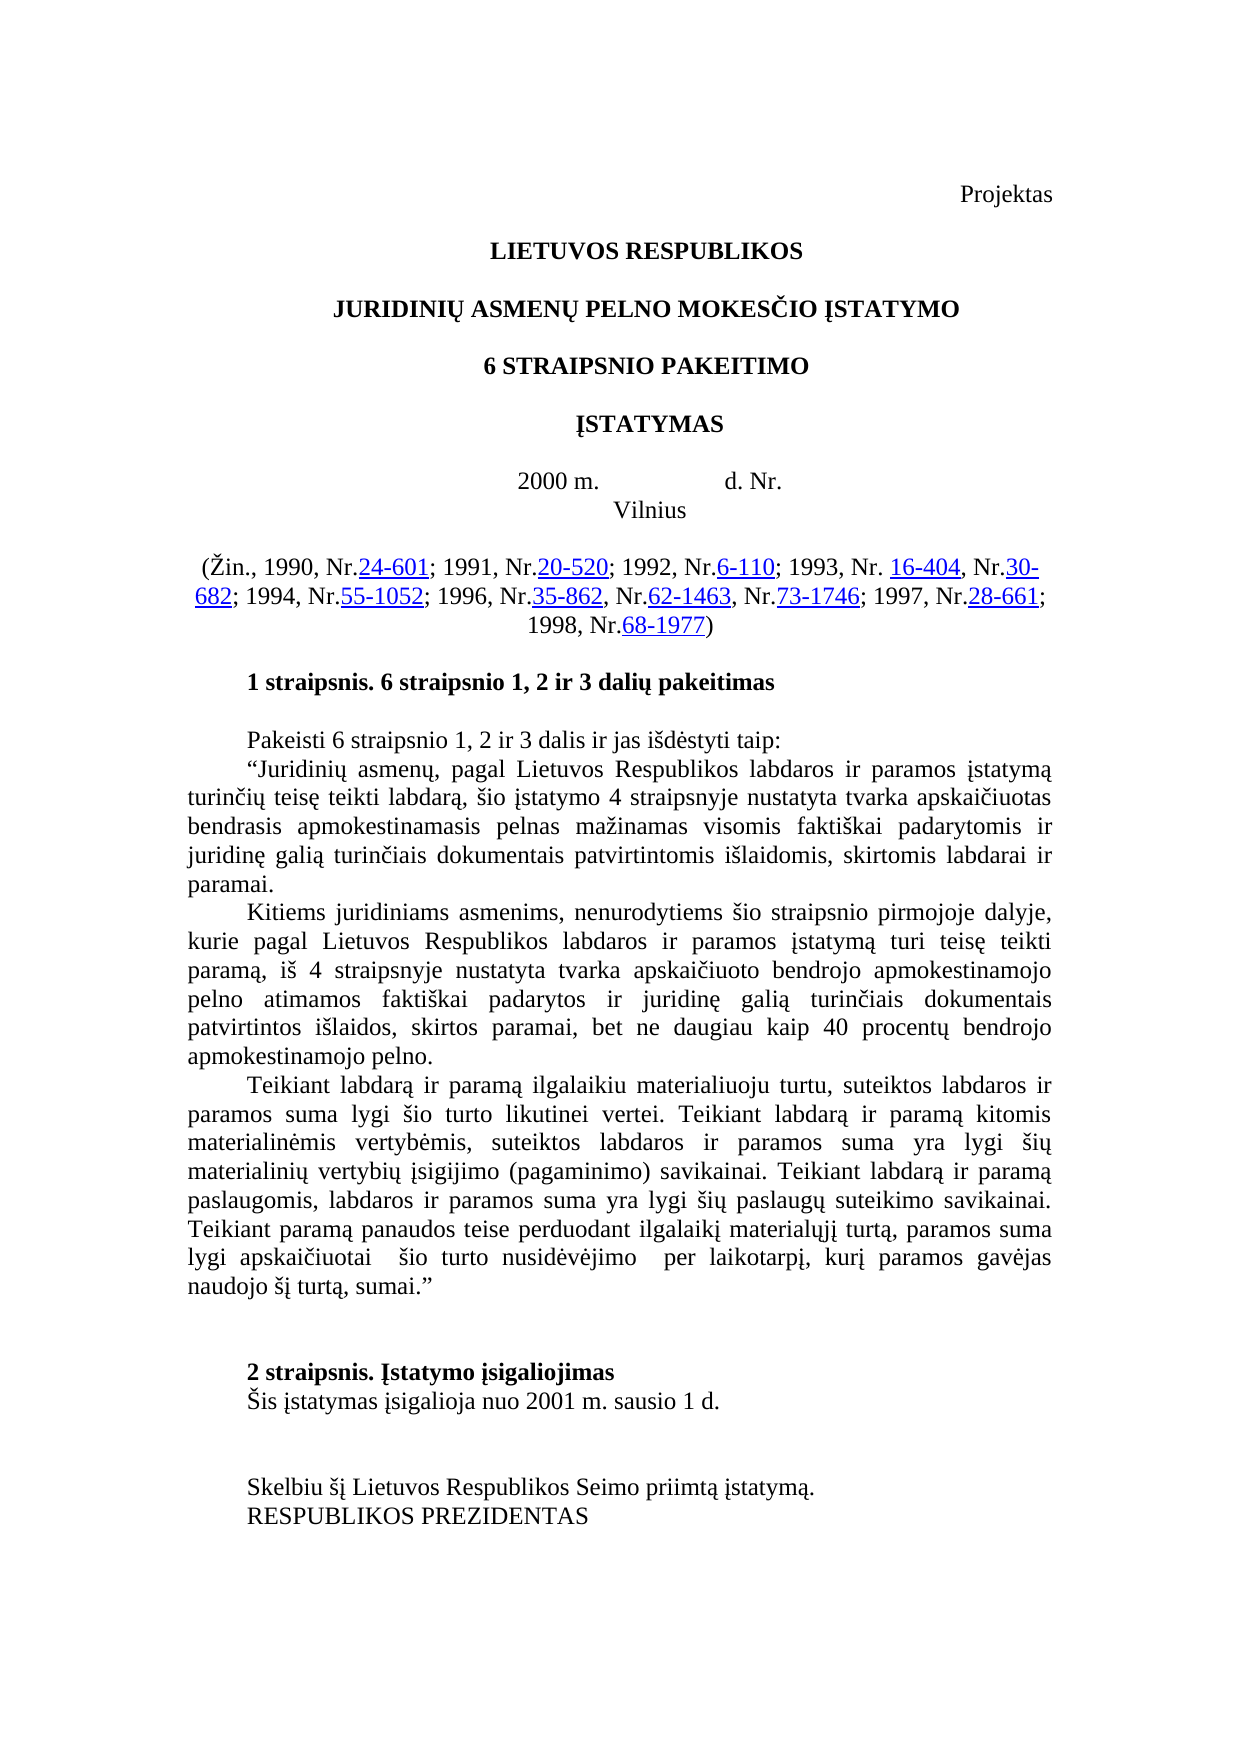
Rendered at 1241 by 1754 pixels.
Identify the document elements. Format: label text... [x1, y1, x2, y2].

text ĮSTATYMAS [187, 409, 1053, 437]
text 1 straipsnis. 6 straipsnio 1, 2 ir 3 dalių pakeitimas [187, 667, 1053, 696]
text LIETUVOS RESPUBLIKOS [187, 236, 1053, 265]
text 2000 m. d. Nr. [187, 466, 1053, 495]
text (Žin., 1990, Nr.24-601; 1991, Nr.20-520; 1992, Nr.6-110; 1993, Nr. 16-404, Nr.30-682; 1994, Nr.55-1052; 1996, Nr.35-862, Nr.62-1463, Nr.73-1746; 1997, Nr.28-661; 1998, Nr.68-1977) [187, 552, 1053, 639]
text Kitiems juridiniams asmenims, nenurodytiems šio straipsnio pirmojoje dalyje, kurie pagal Lietuvos Respublikos labdaros ir paramos įstatymą turi teisę teikti paramą, iš 4 straipsnyje nustatyta tvarka apskaičiuoto bendrojo apmokestinamojo pelno atimamos faktiškai padarytos ir juridinę galią turinčiais dokumentais patvirtintos išlaidos, skirtos paramai, bet ne daugiau kaip 40 procentų bendrojo apmokestinamojo pelno. [187, 897, 1053, 1070]
text RESPUBLIKOS PREZIDENTAS [187, 1501, 1053, 1530]
text Teikiant labdarą ir paramą ilgalaikiu materialiuoju turtu, suteiktos labdaros ir paramos suma lygi šio turto likutinei vertei. Teikiant labdarą ir paramą kitomis materialinėmis vertybėmis, suteiktos labdaros ir paramos suma yra lygi šių materialinių vertybių įsigijimo (pagaminimo) savikainai. Teikiant labdarą ir paramą paslaugomis, labdaros ir paramos suma yra lygi šių paslaugų suteikimo savikainai. Teikiant paramą panaudos teise perduodant ilgalaikį materialųjį turtą, paramos suma lygi apskaičiuotai šio turto nusidėvėjimo per laikotarpį, kurį paramos gavėjas naudojo šį turtą, sumai.” [187, 1070, 1053, 1300]
text “Juridinių asmenų, pagal Lietuvos Respublikos labdaros ir paramos įstatymą turinčių teisę teikti labdarą, šio įstatymo 4 straipsnyje nustatyta tvarka apskaičiuotas bendrasis apmokestinamasis pelnas mažinamas visomis faktiškai padarytomis ir juridinę galią turinčiais dokumentais patvirtintomis išlaidomis, skirtomis labdarai ir paramai. [187, 754, 1053, 897]
text Šis įstatymas įsigalioja nuo 2001 m. sausio 1 d. [187, 1386, 1053, 1415]
text Vilnius [187, 495, 1053, 524]
text 2 straipsnis. Įstatymo įsigaliojimas [187, 1357, 1053, 1386]
text Pakeisti 6 straipsnio 1, 2 ir 3 dalis ir jas išdėstyti taip: [187, 725, 1053, 754]
text 6 STRAIPSNIO PAKEITIMO [187, 351, 1053, 380]
text JURIDINIŲ ASMENŲ PELNO MOKESČIO ĮSTATYMO [187, 294, 1053, 322]
text Skelbiu šį Lietuvos Respublikos Seimo priimtą įstatymą. [187, 1472, 1053, 1501]
text Projektas [187, 179, 1053, 207]
